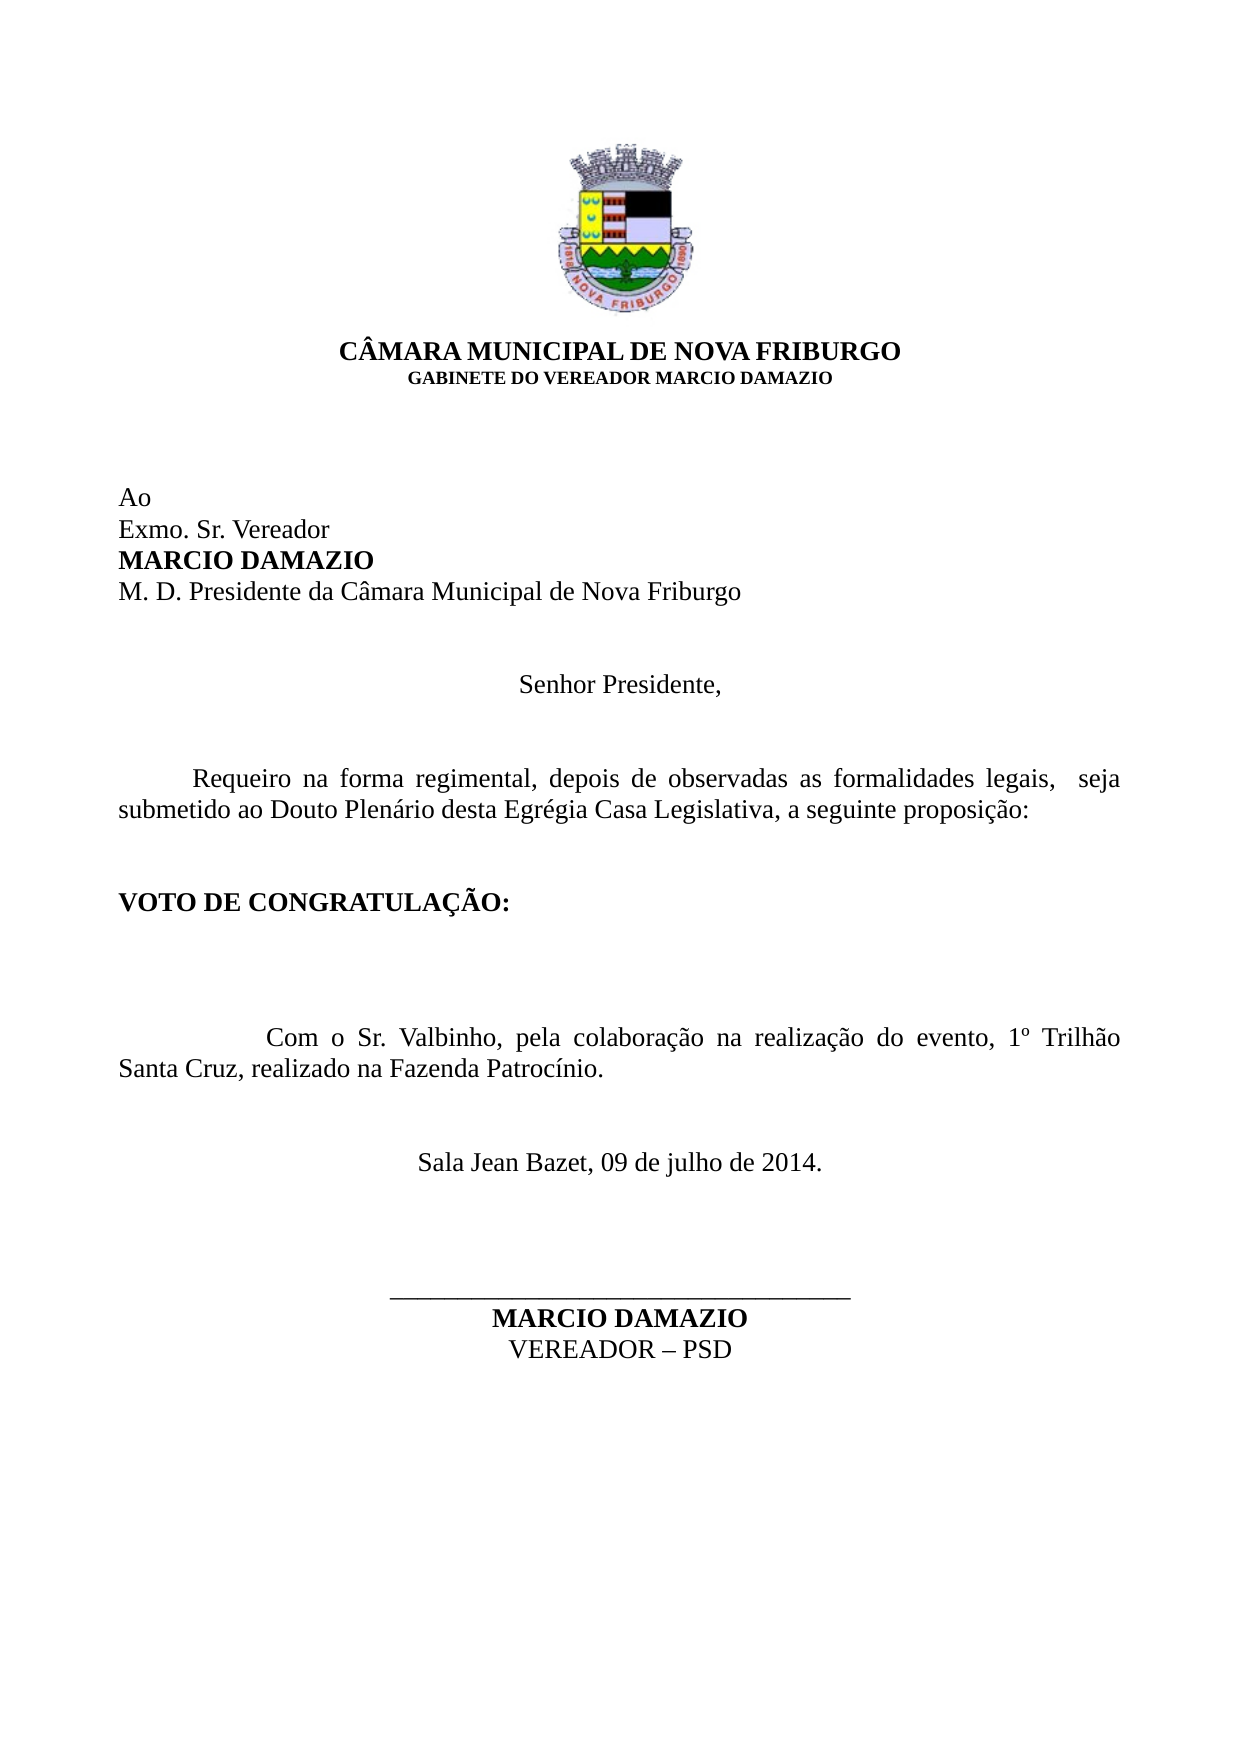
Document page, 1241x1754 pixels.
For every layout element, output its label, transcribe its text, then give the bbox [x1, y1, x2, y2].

text Exmo. Sr. Vereador [118, 513, 1122, 544]
text Sala Jean Bazet, 09 de julho de 2014. [118, 1146, 1122, 1177]
text Ao [118, 482, 1122, 513]
text __________________________________ [118, 1271, 1122, 1302]
text CÂMARA MUNICIPAL DE NOVA FRIBURGO [118, 335, 1122, 367]
picture [537, 127, 703, 327]
list D. Presidente da Câmara Municipal de Nova Friburgo [118, 575, 1122, 606]
text VEREADOR – PSD [118, 1333, 1122, 1364]
text Requeiro na forma regimental, depois de observadas as formalidades legais, seja submetido ao Douto Plenário desta Egrégia Casa Legislativa, a seguinte proposição: [118, 762, 1122, 824]
text MARCIO DAMAZIO [118, 1302, 1122, 1333]
text MARCIO DAMAZIO [118, 544, 1122, 575]
text VOTO DE CONGRATULAÇÃO: [118, 886, 1122, 918]
text GABINETE DO VEREADOR MARCIO DAMAZIO [118, 367, 1122, 388]
text Senhor Presidente, [118, 668, 1122, 699]
text Com o Sr. Valbinho, pela colaboração na realização do evento, 1º Trilhão Santa Cruz, realizado na Fazenda Patrocínio. [118, 1021, 1122, 1084]
